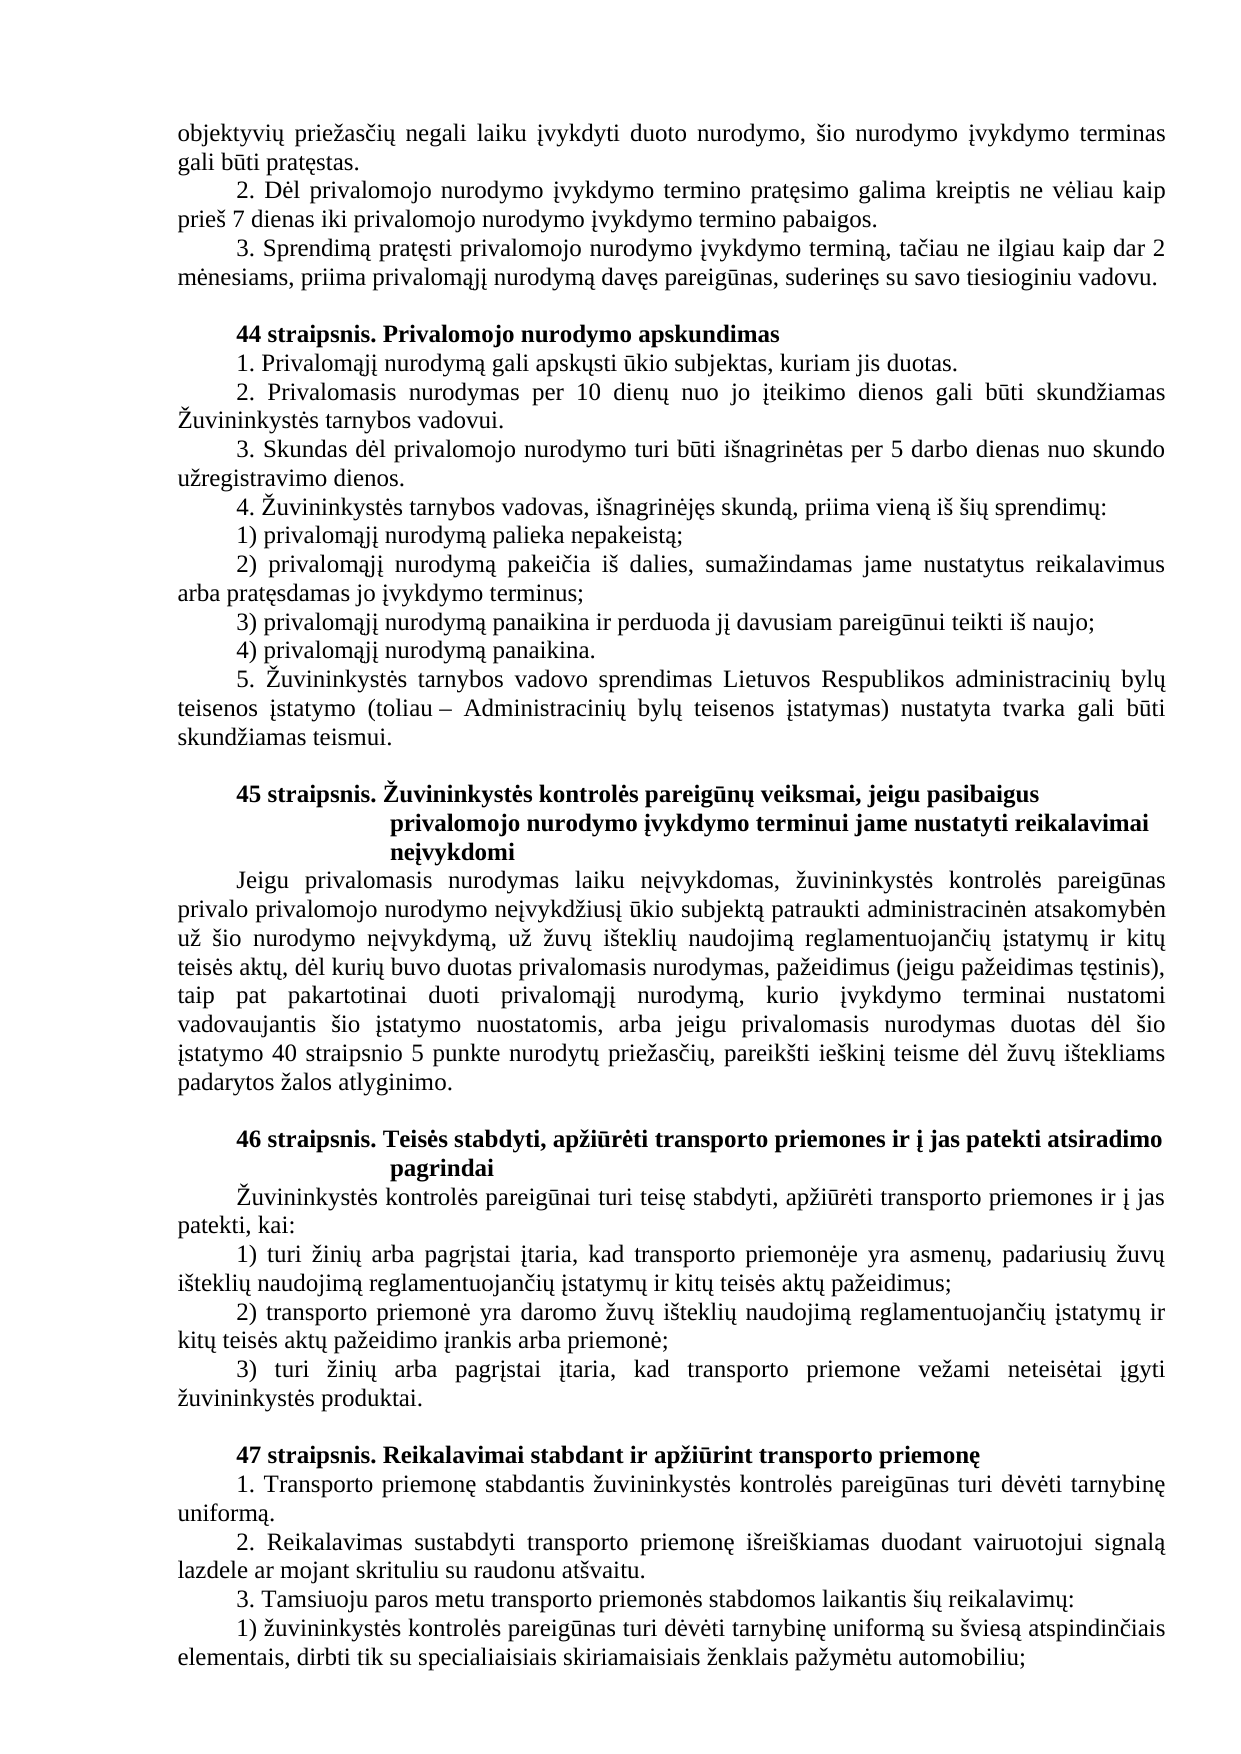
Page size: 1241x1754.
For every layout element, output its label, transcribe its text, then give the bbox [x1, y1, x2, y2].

text objektyvių priežasčių negali laiku įvykdyti duoto nurodymo, šio nurodymo įvykdymo terminas gali būti pratęstas. [177, 118, 1166, 176]
text Žuvininkystės kontrolės pareigūnai turi teisę stabdyti, apžiūrėti transporto priemones ir į jas patekti, kai: [177, 1182, 1166, 1239]
text 45 straipsnis. Žuvininkystės kontrolės pareigūnų veiksmai, jeigu pasibaigus privalomojo nurodymo įvykdymo terminui jame nustatyti reikalavimai neįvykdomi [236, 779, 1166, 866]
text 1. Privalomąjį nurodymą gali apskųsti ūkio subjektas, kuriam jis duotas. [177, 348, 1166, 377]
text 47 straipsnis. Reikalavimai stabdant ir apžiūrint transporto priemonę [177, 1441, 1166, 1469]
text 2. Privalomasis nurodymas per 10 dienų nuo jo įteikimo dienos gali būti skundžiamas Žuvininkystės tarnybos vadovui. [177, 377, 1166, 434]
text 2) privalomąjį nurodymą pakeičia iš dalies, sumažindamas jame nustatytus reikalavimus arba pratęsdamas jo įvykdymo terminus; [177, 549, 1166, 607]
text 3) privalomąjį nurodymą panaikina ir perduoda jį davusiam pareigūnui teikti iš naujo; [177, 607, 1166, 636]
text 3. Sprendimą pratęsti privalomojo nurodymo įvykdymo terminą, tačiau ne ilgiau kaip dar 2 mėnesiams, priima privalomąjį nurodymą davęs pareigūnas, suderinęs su savo tiesioginiu vadovu. [177, 233, 1166, 291]
text 44 straipsnis. Privalomojo nurodymo apskundimas [177, 319, 1166, 348]
text 1) turi žinių arba pagrįstai įtaria, kad transporto priemonėje yra asmenų, padariusių žuvų išteklių naudojimą reglamentuojančių įstatymų ir kitų teisės aktų pažeidimus; [177, 1239, 1166, 1297]
text Jeigu privalomasis nurodymas laiku neįvykdomas, žuvininkystės kontrolės pareigūnas privalo privalomojo nurodymo neįvykdžiusį ūkio subjektą patraukti administracinėn atsakomybėn už šio nurodymo neįvykdymą, už žuvų išteklių naudojimą reglamentuojančių įstatymų ir kitų teisės aktų, dėl kurių buvo duotas privalomasis nurodymas, pažeidimus (jeigu pažeidimas tęstinis), taip pat pakartotinai duoti privalomąjį nurodymą, kurio įvykdymo terminai nustatomi vadovaujantis šio įstatymo nuostatomis, arba jeigu privalomasis nurodymas duotas dėl šio įstatymo 40 straipsnio 5 punkte nurodytų priežasčių, pareikšti ieškinį teisme dėl žuvų ištekliams padarytos žalos atlyginimo. [177, 866, 1166, 1096]
text 3. Tamsiuoju paros metu transporto priemonės stabdomos laikantis šių reikalavimų: [177, 1584, 1166, 1613]
text 1. Transporto priemonę stabdantis žuvininkystės kontrolės pareigūnas turi dėvėti tarnybinę uniformą. [177, 1469, 1166, 1527]
text 46 straipsnis. Teisės stabdyti, apžiūrėti transporto priemones ir į jas patekti atsiradimo pagrindai [236, 1124, 1166, 1182]
text 3. Skundas dėl privalomojo nurodymo turi būti išnagrinėtas per 5 darbo dienas nuo skundo užregistravimo dienos. [177, 434, 1166, 492]
text 1) privalomąjį nurodymą palieka nepakeistą; [177, 521, 1166, 549]
text 2) transporto priemonė yra daromo žuvų išteklių naudojimą reglamentuojančių įstatymų ir kitų teisės aktų pažeidimo įrankis arba priemonė; [177, 1297, 1166, 1354]
text 2. Reikalavimas sustabdyti transporto priemonę išreiškiamas duodant vairuotojui signalą lazdele ar mojant skrituliu su raudonu atšvaitu. [177, 1527, 1166, 1584]
text 3) turi žinių arba pagrįstai įtaria, kad transporto priemone vežami neteisėtai įgyti žuvininkystės produktai. [177, 1354, 1166, 1412]
text 4. Žuvininkystės tarnybos vadovas, išnagrinėjęs skundą, priima vieną iš šių sprendimų: [177, 492, 1166, 521]
text 5. Žuvininkystės tarnybos vadovo sprendimas Lietuvos Respublikos administracinių bylų teisenos įstatymo (toliau – Administracinių bylų teisenos įstatymas) nustatyta tvarka gali būti skundžiamas teismui. [177, 664, 1166, 751]
text 4) privalomąjį nurodymą panaikina. [177, 636, 1166, 664]
text 2. Dėl privalomojo nurodymo įvykdymo termino pratęsimo galima kreiptis ne vėliau kaip prieš 7 dienas iki privalomojo nurodymo įvykdymo termino pabaigos. [177, 176, 1166, 233]
text 1) žuvininkystės kontrolės pareigūnas turi dėvėti tarnybinę uniformą su šviesą atspindinčiais elementais, dirbti tik su specialiaisiais skiriamaisiais ženklais pažymėtu automobiliu; [177, 1613, 1166, 1671]
